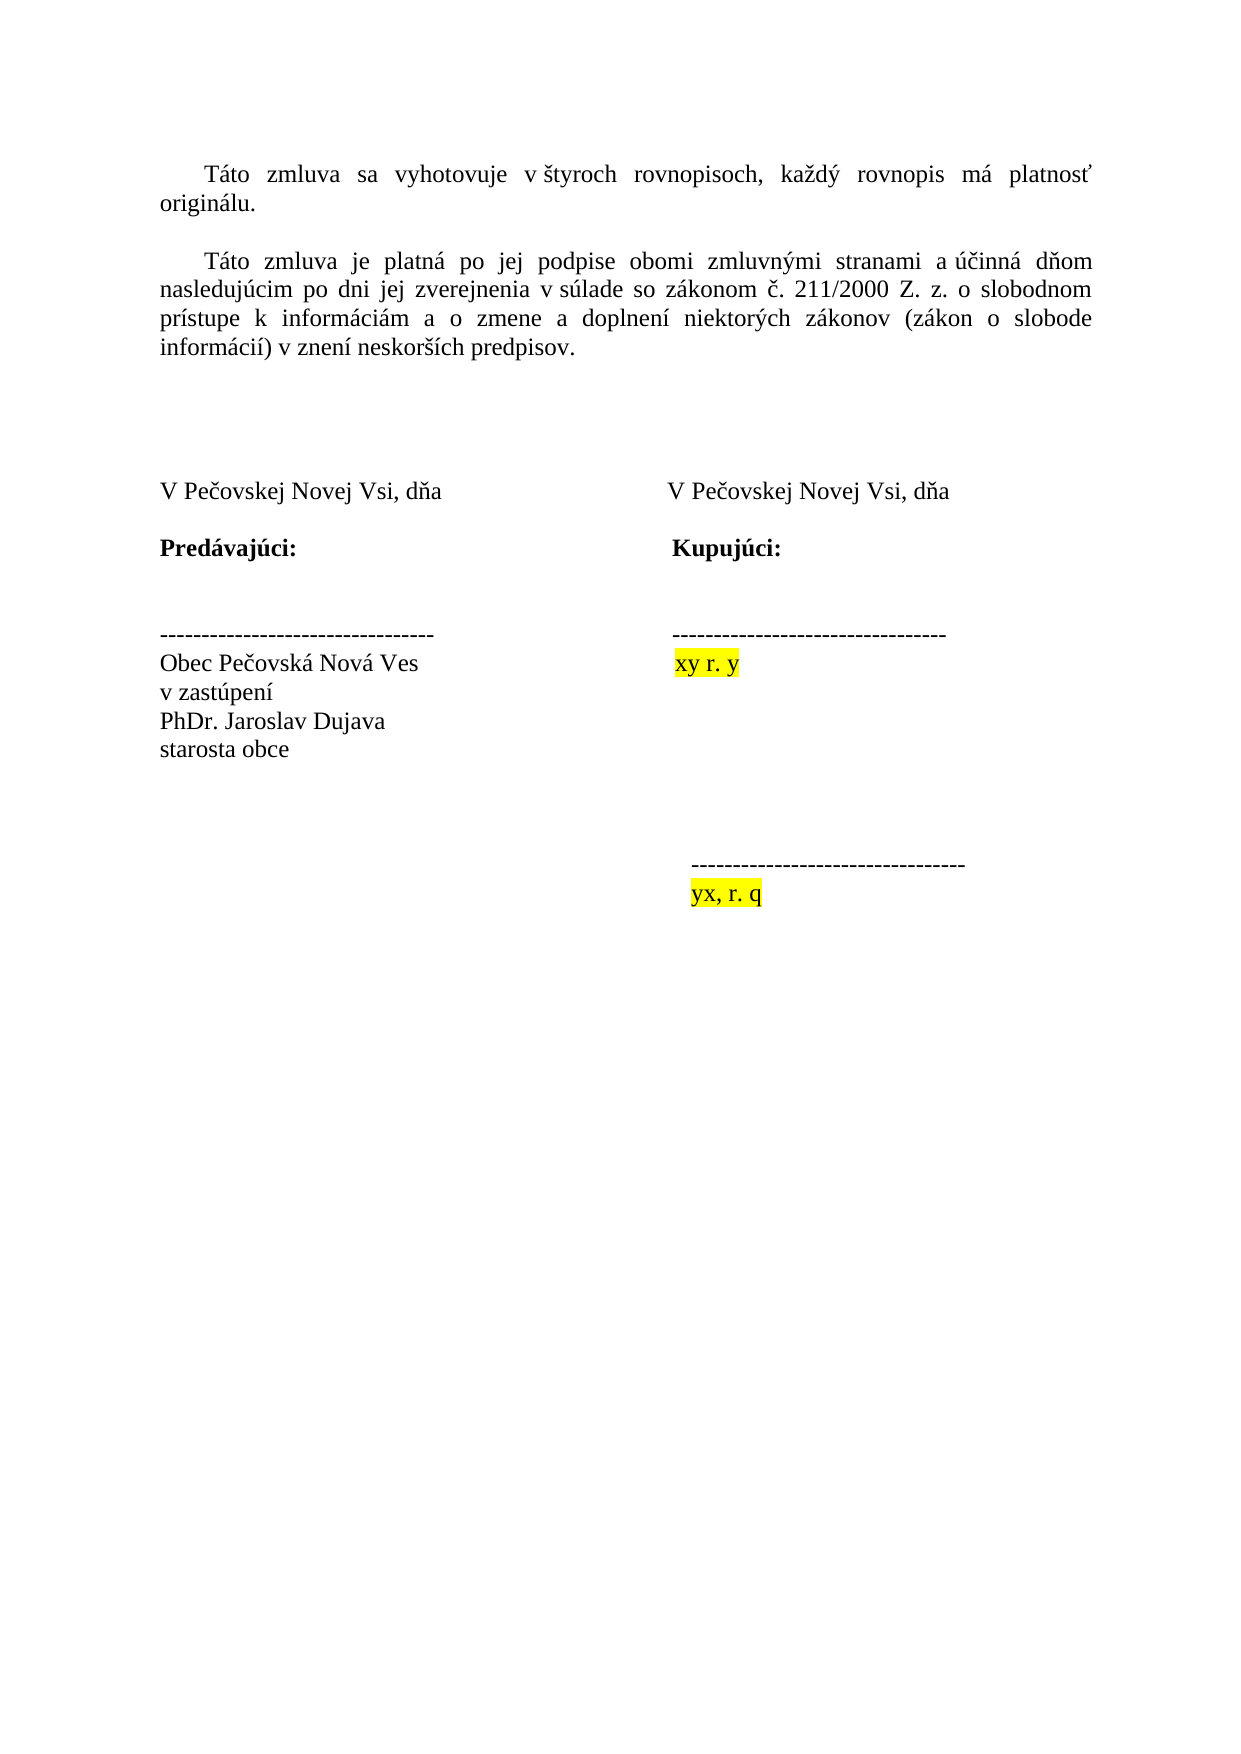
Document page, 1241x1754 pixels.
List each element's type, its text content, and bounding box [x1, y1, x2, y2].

text PhDr. Jaroslav Dujava [159, 706, 1092, 734]
text Predávajúci: Kupujúci: [159, 533, 1092, 562]
text V Pečovskej Novej Vsi, dňa V Pečovskej Novej Vsi, dňa [159, 476, 1092, 504]
text Táto zmluva sa vyhotovuje v štyroch rovnopisoch, každý rovnopis má platnosť originálu. [159, 159, 1092, 217]
text v zastúpení [159, 677, 1092, 706]
text Táto zmluva je platná po jej podpise obomi zmluvnými stranami a účinná dňom nasledujúcim po dni jej zverejnenia v súlade so zákonom č. 211/2000 Z. z. o slobodnom prístupe k informáciám a o zmene a doplnení niektorých zákonov (zákon o slobode informácií) v znení neskorších predpisov. [159, 246, 1092, 361]
text starosta obce [159, 734, 1092, 763]
text --------------------------------- [159, 849, 1092, 878]
text yx, r. q [159, 878, 1092, 907]
text Obec Pečovská Nová Ves xy r. y [159, 648, 1092, 677]
text --------------------------------- --------------------------------- [159, 619, 1092, 648]
